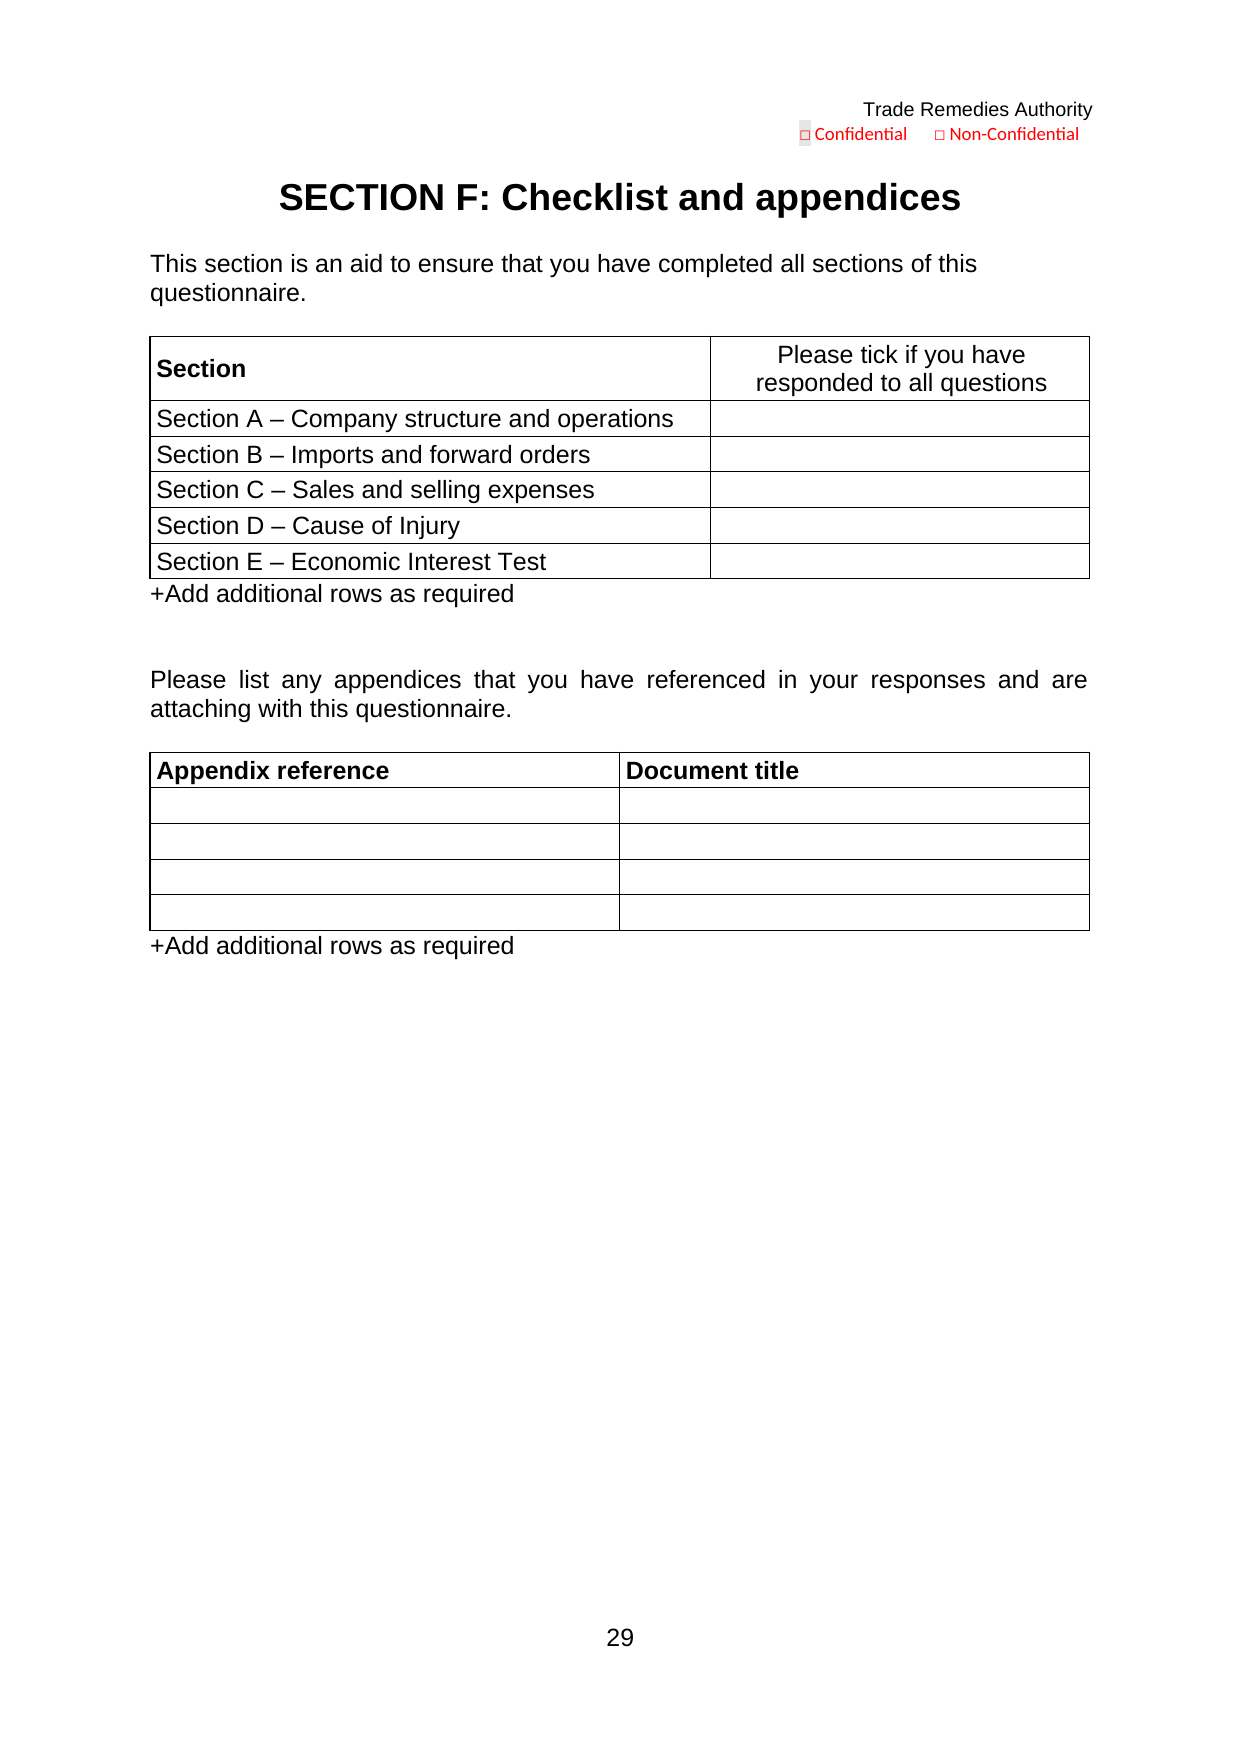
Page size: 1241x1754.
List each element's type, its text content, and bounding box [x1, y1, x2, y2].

text +Add additional rows as required [150, 579, 1090, 608]
table_cell [711, 437, 1089, 471]
table_cell Section D – Cause of Injury [151, 508, 710, 542]
table_cell [620, 860, 1089, 894]
subtitle SECTION F: Checklist and appendices [150, 175, 1090, 218]
table_cell Section B – Imports and forward orders [151, 437, 710, 471]
table_cell [711, 472, 1089, 507]
table_cell [151, 824, 619, 858]
table_cell Section C – Sales and selling expenses [151, 472, 710, 507]
table_header Document title [620, 753, 1089, 787]
table_cell [151, 788, 619, 823]
text Please list any appendices that you have referenced in your responses and are attaching with this questionnaire. [150, 665, 1090, 723]
table_cell [620, 895, 1089, 930]
table_cell [711, 401, 1089, 436]
table_header Please tick if you have responded to all questions [711, 337, 1089, 400]
table_cell [711, 544, 1089, 578]
table_cell [620, 824, 1089, 858]
table_cell Section E – Economic Interest Test [151, 544, 710, 578]
table_cell [711, 508, 1089, 542]
table_cell [151, 895, 619, 930]
table_cell [151, 860, 619, 894]
text +Add additional rows as required [150, 931, 1090, 959]
text This section is an aid to ensure that you have completed all sections of this questionnaire. [150, 249, 1090, 307]
table_header Appendix reference [151, 753, 619, 787]
table_cell Section A – Company structure and operations [151, 401, 710, 436]
table_cell [620, 788, 1089, 823]
table_header Section [151, 337, 710, 400]
